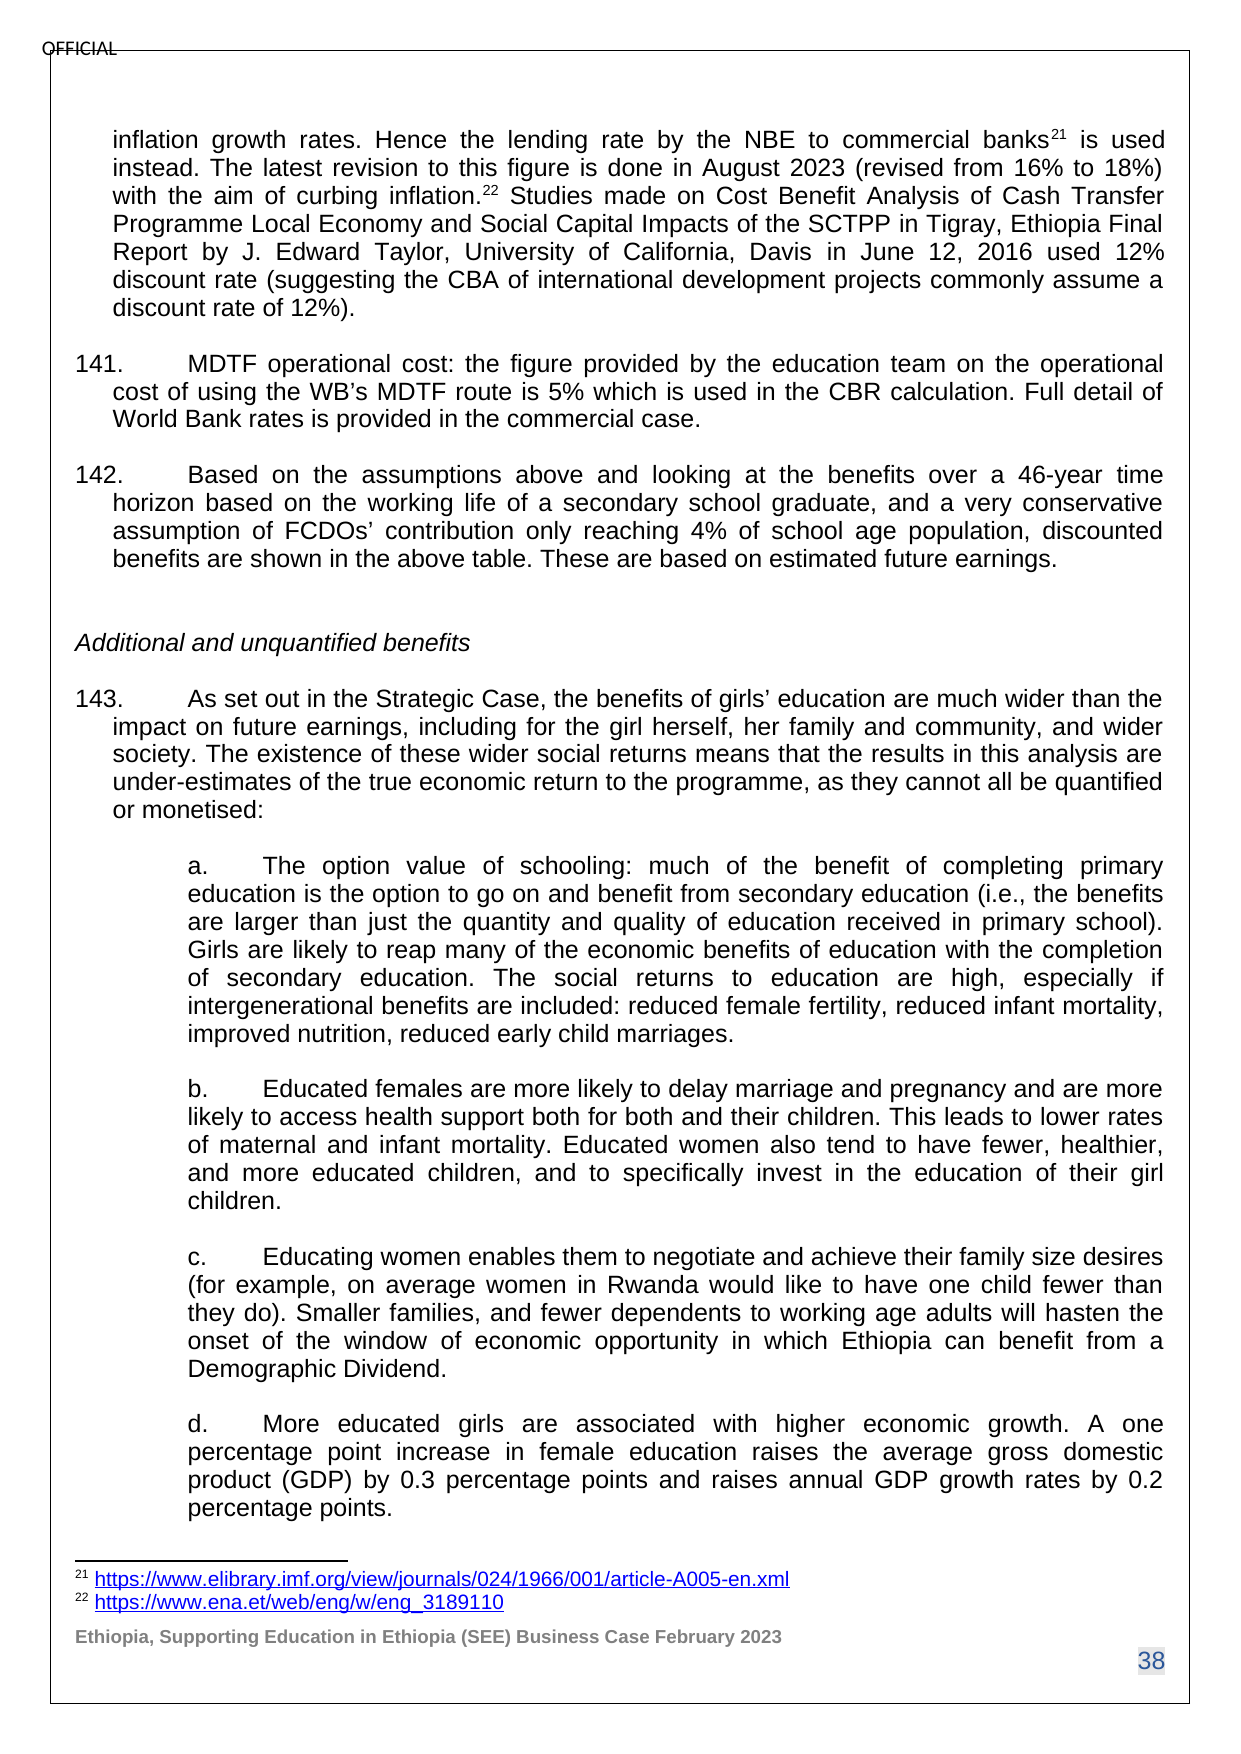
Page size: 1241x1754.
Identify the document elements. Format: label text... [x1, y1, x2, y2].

list Educated females are more likely to delay marriage and pregnancy and are more likely to access health support both for both and their children. This leads to lower rates of maternal and infant mortality. Educated women also tend to have fewer, healthier, and more educated children, and to specifically invest in the education of their girl children. [187, 1075, 1165, 1215]
list Educating women enables them to negotiate and achieve their family size desires (for example, on average women in Rwanda would like to have one child fewer than they do). Smaller families, and fewer dependents to working age adults will hasten the onset of the window of economic opportunity in which Ethiopia can benefit from a Demographic Dividend. [187, 1243, 1165, 1382]
list The option value of schooling: much of the benefit of completing primary education is the option to go on and benefit from secondary education (i.e., the benefits are larger than just the quantity and quality of education received in primary school). Girls are likely to reap many of the economic benefits of education with the completion of secondary education. The social returns to education are high, especially if intergenerational benefits are included: reduced female fertility, reduced infant mortality, improved nutrition, reduced early child marriages. [187, 852, 1165, 1047]
list https://www.ena.et/web/eng/w/eng_3189110 [75, 1590, 1165, 1614]
list inflation growth rates. Hence the lending rate by the NBE to commercial banks is used instead. The latest revision to this figure is done in August 2023 (revised from 16% to 18%) with the aim of curbing inflation. Studies made on Cost Benefit Analysis of Cash Transfer Programme Local Economy and Social Capital Impacts of the SCTPP in Tigray, Ethiopia Final Report by J. Edward Taylor, University of California, Davis in June 12, 2016 used 12% discount rate (suggesting the CBA of international development projects commonly assume a discount rate of 12%). [75, 126, 1165, 321]
list https://www.elibrary.imf.org/view/journals/024/1966/001/article-A005-en.xml [75, 1567, 1165, 1590]
text Additional and unquantified benefits [75, 628, 1165, 656]
list As set out in the Strategic Case, the benefits of girls’ education are much wider than the impact on future earnings, including for the girl herself, her family and community, and wider society. The existence of these wider social returns means that the results in this analysis are under-estimates of the true economic return to the programme, as they cannot all be quantified or monetised: [75, 684, 1165, 824]
list MDTF operational cost: the figure provided by the education team on the operational cost of using the WB’s MDTF route is 5% which is used in the CBR calculation. Full detail of World Bank rates is provided in the commercial case. [75, 349, 1165, 433]
list Based on the assumptions above and looking at the benefits over a 46-year time horizon based on the working life of a secondary school graduate, and a very conservative assumption of FCDOs’ contribution only reaching 4% of school age population, discounted benefits are shown in the above table. These are based on estimated future earnings. [75, 461, 1165, 573]
list More educated girls are associated with higher economic growth. A one percentage point increase in female education raises the average gross domestic product (GDP) by 0.3 percentage points and raises annual GDP growth rates by 0.2 percentage points. [187, 1410, 1165, 1522]
